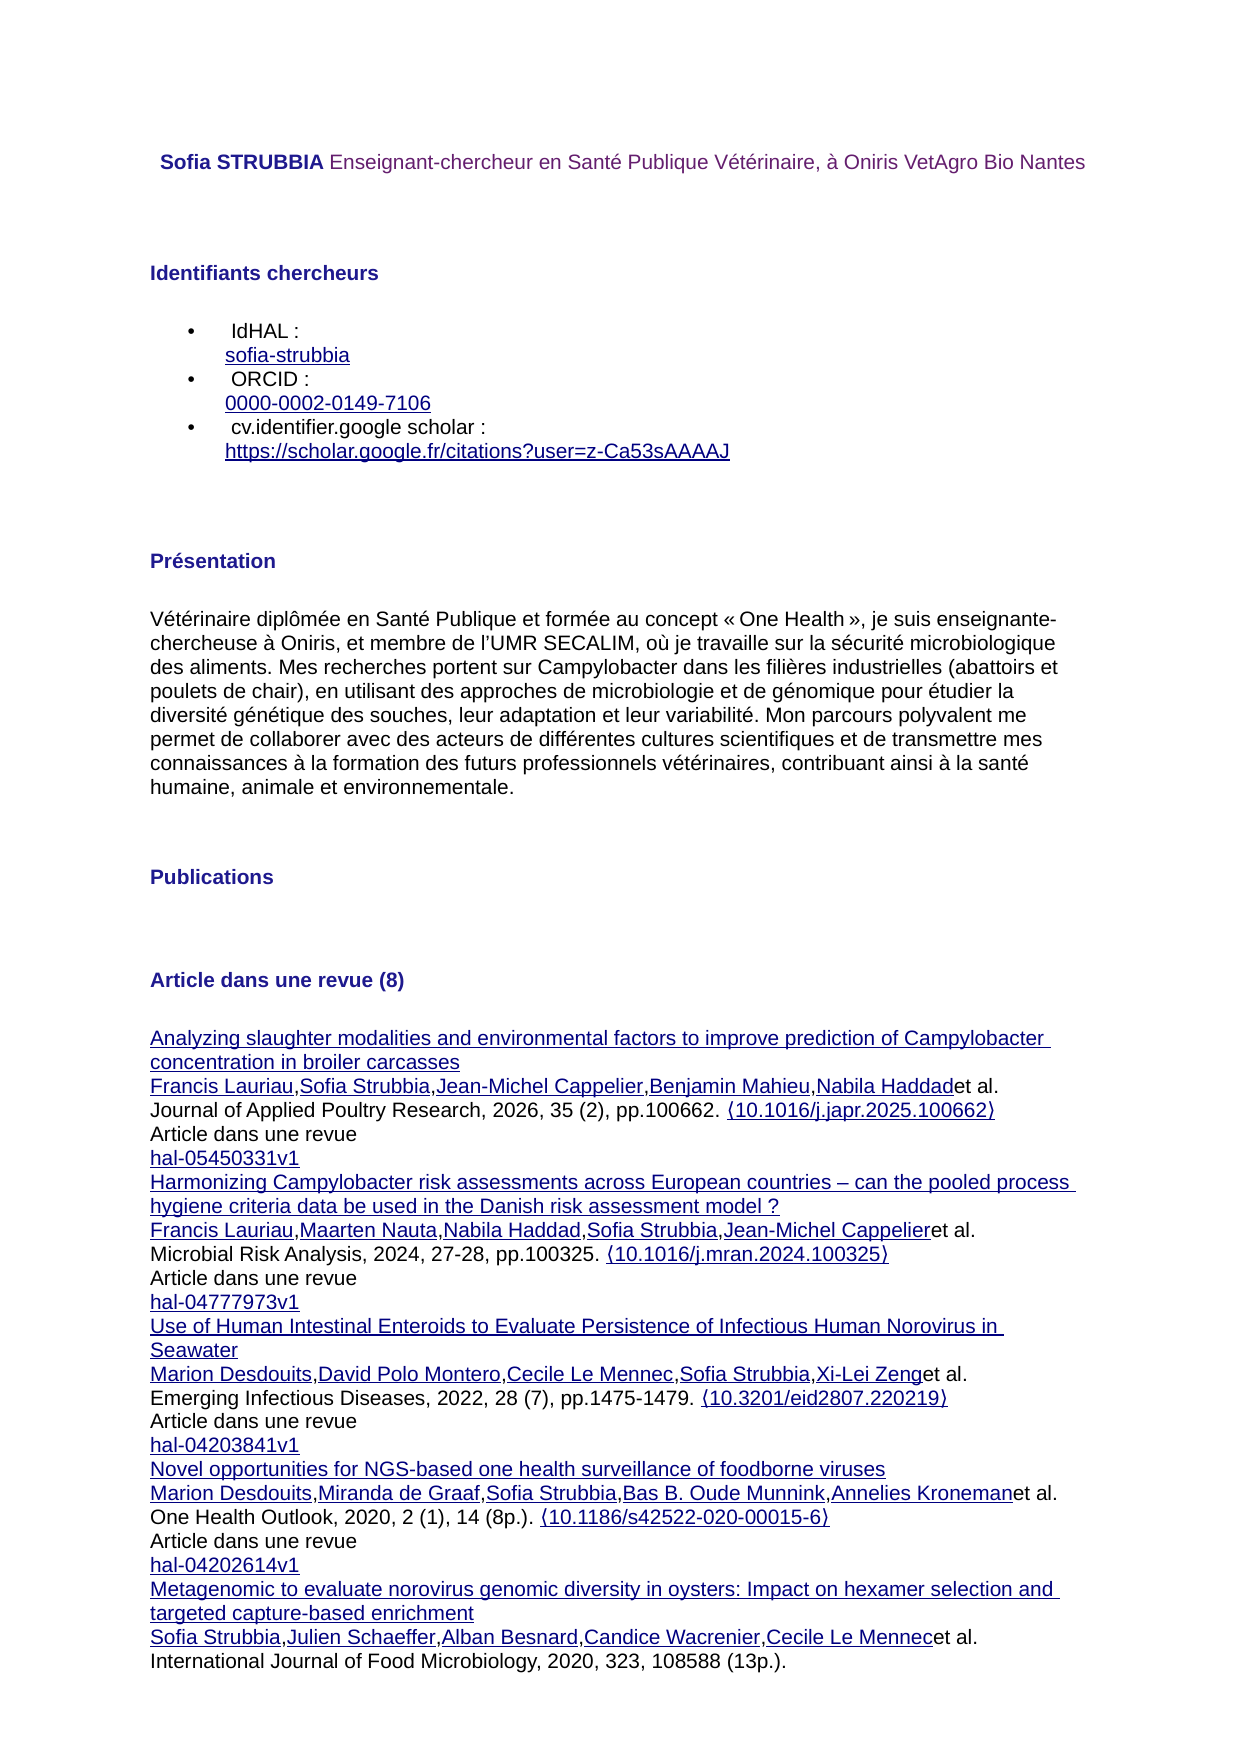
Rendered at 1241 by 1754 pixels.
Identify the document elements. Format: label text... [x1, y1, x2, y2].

table_cell Harmonizing Campylobacter risk assessments across European countries – can the pooled process hygiene criteria data be used in the Danish risk assessment model ? Francis Lauriau,Maarten Nauta,Nabila Haddad,Sofia Strubbia,Jean-Michel Cappelieret al. Microbial Risk Analysis, 2024, 27-28, pp.100325. ⟨10.1016/j.mran.2024.100325⟩ Article dans une revue hal-04777973v1 [150, 1170, 1090, 1313]
list ORCID : [187, 367, 1090, 391]
subtitle Article dans une revue (8) [150, 968, 1090, 992]
table_cell Use of Human Intestinal Enteroids to Evaluate Persistence of Infectious Human Norovirus in Seawater Marion Desdouits,David Polo Montero,Cecile Le Mennec,Sofia Strubbia,Xi-Lei Zenget al. Emerging Infectious Diseases, 2022, 28 (7), pp.1475-1479. ⟨10.3201/eid2807.220219⟩ Article dans une revue hal-04203841v1 [150, 1314, 1090, 1457]
text Vétérinaire diplômée en Santé Publique et formée au concept « One Health », je suis enseignante-chercheuse à Oniris, et membre de l’UMR SECALIM, où je travaille sur la sécurité microbiologique des aliments. Mes recherches portent sur Campylobacter dans les filières industrielles (abattoirs et poulets de chair), en utilisant des approches de microbiologie et de génomique pour étudier la diversité génétique des souches, leur adaptation et leur variabilité. Mon parcours polyvalent me permet de collaborer avec des acteurs de différentes cultures scientifiques et de transmettre mes connaissances à la formation des futurs professionnels vétérinaires, contribuant ainsi à la santé humaine, animale et environnementale. [150, 607, 1090, 799]
table_cell Novel opportunities for NGS-based one health surveillance of foodborne viruses Marion Desdouits,Miranda de Graaf,Sofia Strubbia,Bas B. Oude Munnink,Annelies Kronemanet al. One Health Outlook, 2020, 2 (1), 14 (8p.). ⟨10.1186/s42522-020-00015-6⟩ Article dans une revue hal-04202614v1 [150, 1457, 1090, 1577]
subtitle Présentation [150, 549, 1090, 573]
list IdHAL : [187, 319, 1090, 343]
subtitle Sofia STRUBBIA Enseignant-chercheur en Santé Publique Vétérinaire, à Oniris VetAgro Bio Nantes [150, 150, 1090, 174]
subtitle Identifiants chercheurs [150, 260, 1090, 284]
list sofia-strubbia [187, 343, 1090, 367]
subtitle Publications [150, 864, 1090, 888]
list https://scholar.google.fr/citations?user=z-Ca53sAAAAJ [187, 438, 1090, 462]
table_header Analyzing slaughter modalities and environmental factors to improve prediction of Campylobacter concentration in broiler carcasses Francis Lauriau,Sofia Strubbia,Jean-Michel Cappelier,Benjamin Mahieu,Nabila Haddadet al. Journal of Applied Poultry Research, 2026, 35 (2), pp.100662. ⟨10.1016/j.japr.2025.100662⟩ Article dans une revue hal-05450331v1 [150, 1026, 1090, 1170]
list 0000-0002-0149-7106 [187, 391, 1090, 414]
list cv.identifier.google scholar : [187, 414, 1090, 438]
table_cell Metagenomic to evaluate norovirus genomic diversity in oysters: Impact on hexamer selection and targeted capture-based enrichment Sofia Strubbia,Julien Schaeffer,Alban Besnard,Candice Wacrenier,Cecile Le Mennecet al. International Journal of Food Microbiology, 2020, 323, 108588 (13p.). [150, 1577, 1090, 1673]
